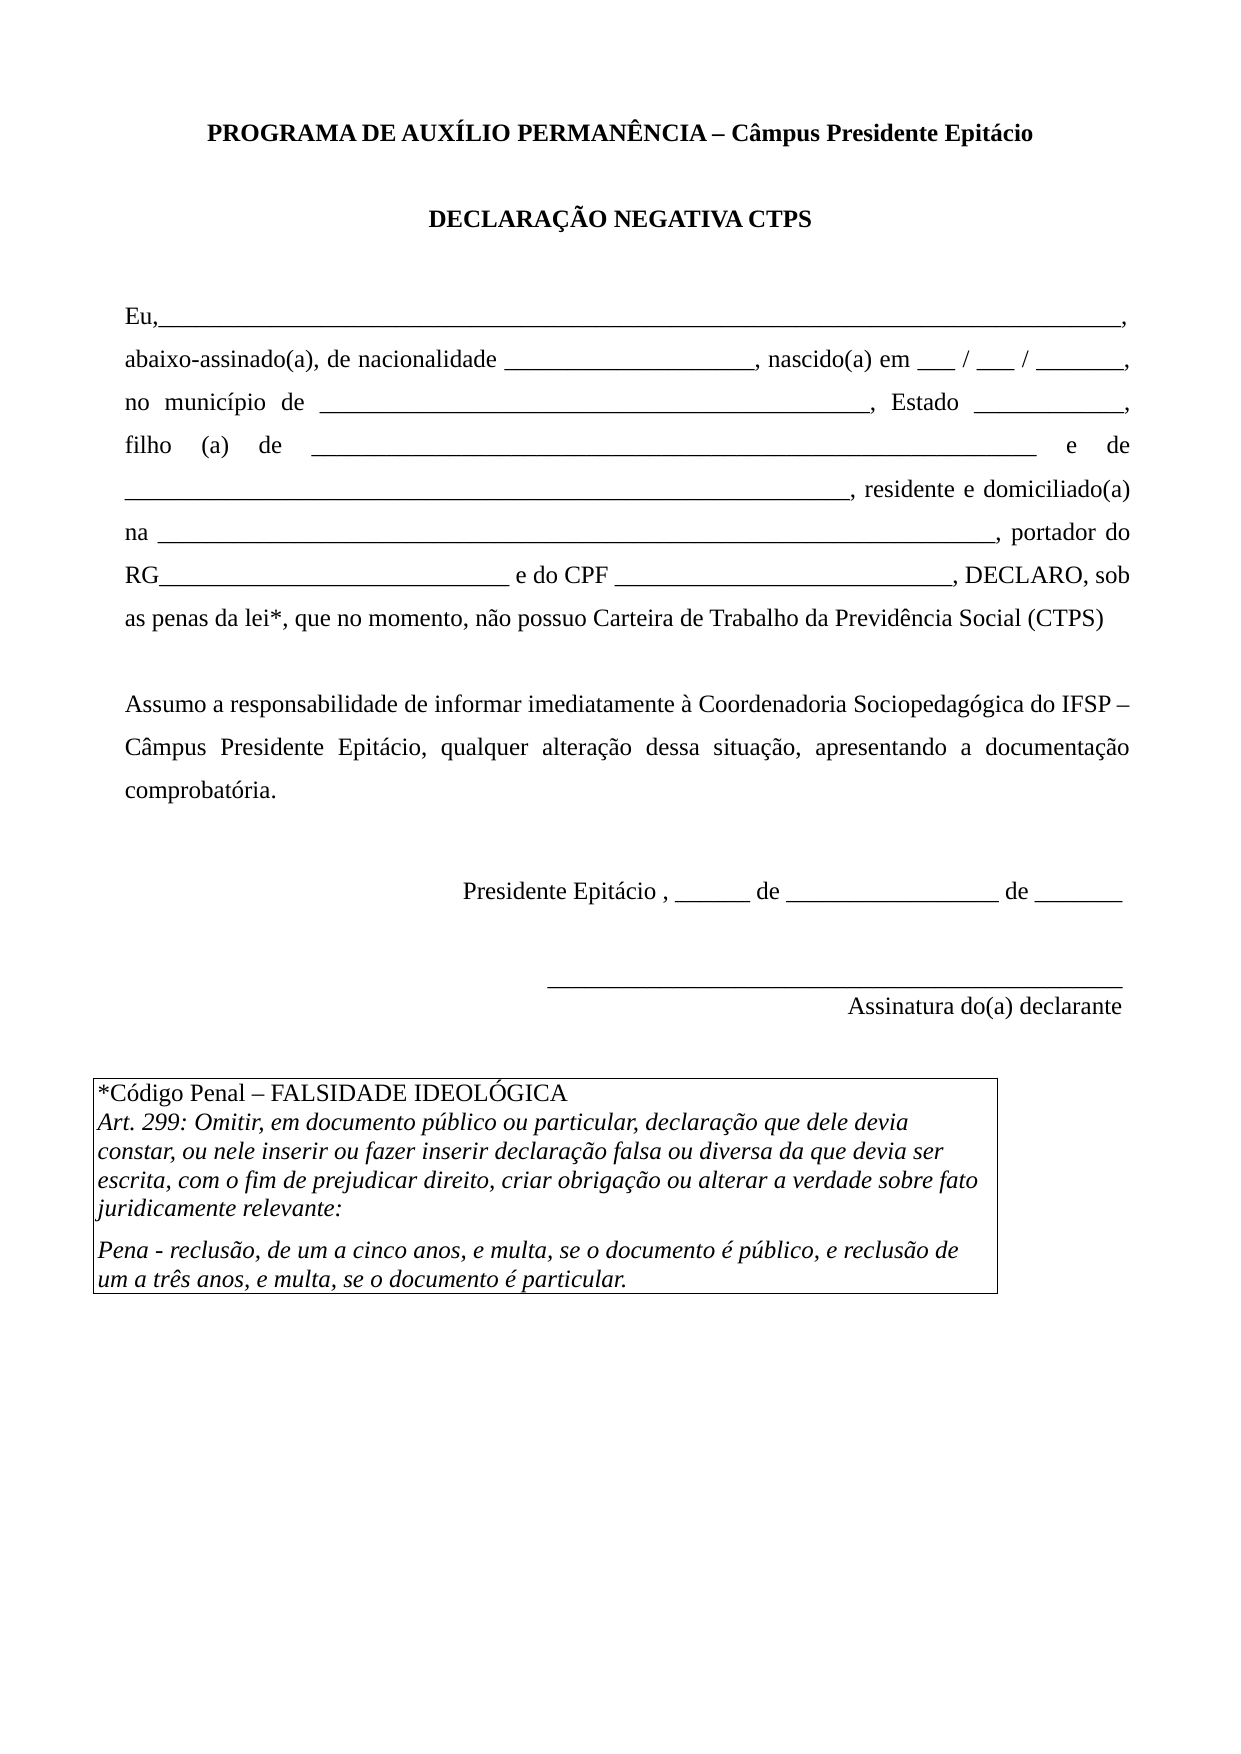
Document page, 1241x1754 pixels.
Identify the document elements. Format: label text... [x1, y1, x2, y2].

text Presidente Epitácio , ______ de _________________ de _______ [118, 876, 1122, 905]
text Assinatura do(a) declarante [118, 991, 1122, 1020]
text Assumo a responsabilidade de informar imediatamente à Coordenadoria Sociopedagógica do IFSP – Câmpus Presidente Epitácio, qualquer alteração dessa situação, apresentando a documentação comprobatória. [124, 689, 1131, 804]
text DECLARAÇÃO NEGATIVA CTPS [118, 204, 1122, 233]
text ______________________________________________ [118, 962, 1122, 991]
text Eu,_____________________________________________________________________________, abaixo-assinado(a), de nacionalidade ____________________, nascido(a) em ___ / ___ / _______, no município de ____________________________________________, Estado ____________, filho (a) de __________________________________________________________ e de __________________________________________________________, residente e domiciliado(a) na ___________________________________________________________________, portador do RG____________________________ e do CPF ___________________________, DECLARO, sob as penas da lei*, que no momento, não possuo Carteira de Trabalho da Previdência Social (CTPS) [124, 301, 1131, 632]
text PROGRAMA DE AUXÍLIO PERMANÊNCIA – Câmpus Presidente Epitácio [118, 118, 1122, 147]
